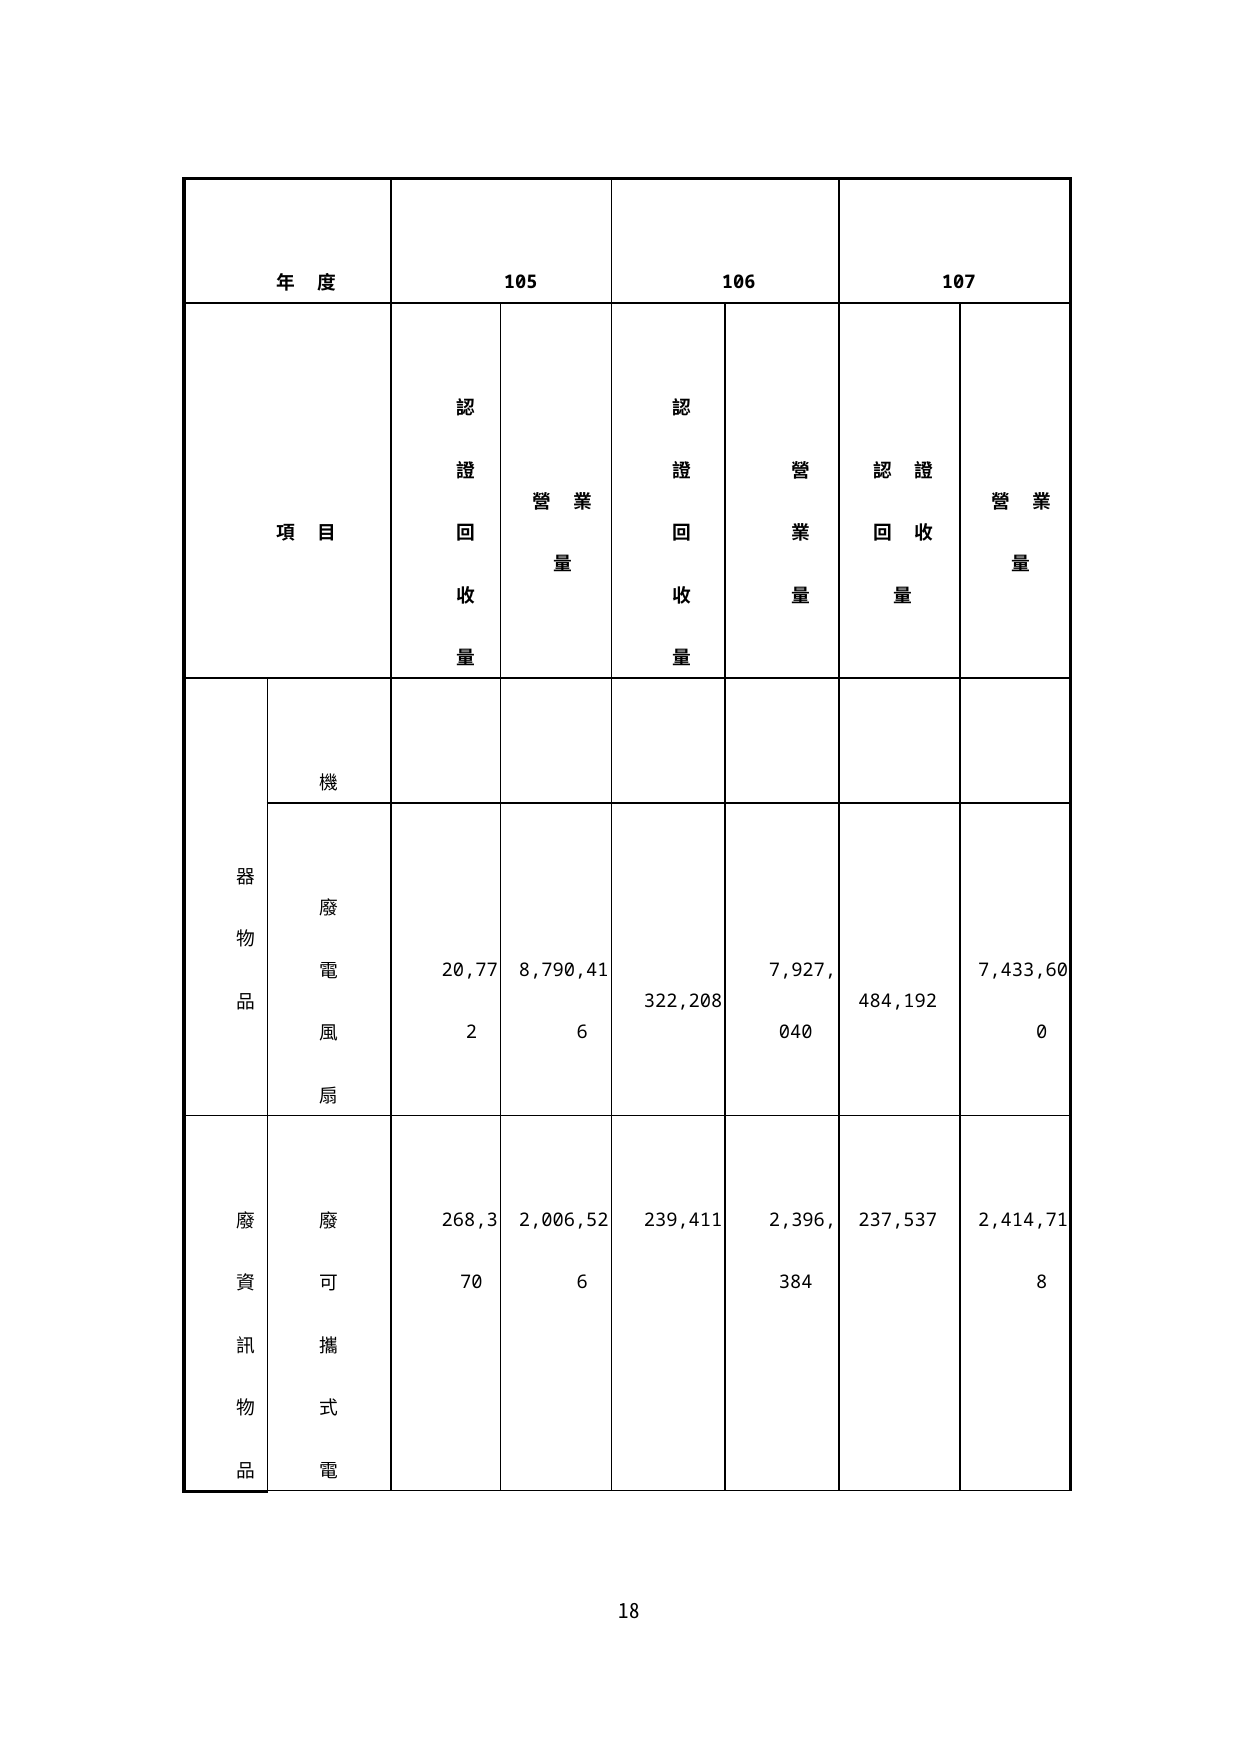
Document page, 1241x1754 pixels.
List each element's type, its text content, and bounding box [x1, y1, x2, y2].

table_cell 20,772 [392, 804, 500, 1115]
table_header 年度 [186, 180, 390, 302]
table_cell 7,927,040 [726, 804, 838, 1115]
table_cell 廢可攜式電 [268, 1116, 390, 1490]
table_cell [961, 679, 1069, 802]
table_cell [612, 679, 724, 802]
table_cell 322,208 [612, 804, 724, 1115]
table_header 105 [392, 180, 611, 302]
table_cell 器物品 [186, 679, 267, 1115]
table_cell [392, 679, 500, 802]
table_cell 營業量 [726, 304, 838, 677]
table_cell [726, 679, 838, 802]
table_cell 239,411 [612, 1116, 724, 1490]
table_header 106 [612, 180, 838, 302]
table_cell 認證回收量 [392, 304, 500, 677]
table_cell 484,192 [840, 804, 959, 1115]
table_cell 268,370 [392, 1116, 500, 1490]
table_cell 237,537 [840, 1116, 959, 1490]
table_cell 廢電風扇 [268, 804, 390, 1115]
table_cell 2,396,384 [726, 1116, 838, 1490]
table_cell 認證回收量 [612, 304, 724, 677]
table_cell [501, 679, 611, 802]
table_cell [840, 679, 959, 802]
table_cell 廢資訊物品 [186, 1116, 267, 1490]
table_cell 7,433,600 [961, 804, 1069, 1115]
table_cell 營業量 [961, 304, 1069, 677]
table_cell 項目 [186, 304, 390, 677]
table_cell 8,790,416 [501, 804, 611, 1115]
table_cell 2,006,526 [501, 1116, 611, 1490]
table_header 107 [840, 180, 1069, 302]
table_cell 認證回收量 [840, 304, 959, 677]
table_cell 機 [268, 679, 390, 802]
table_cell 營業量 [501, 304, 611, 677]
table_cell 2,414,718 [961, 1116, 1069, 1490]
